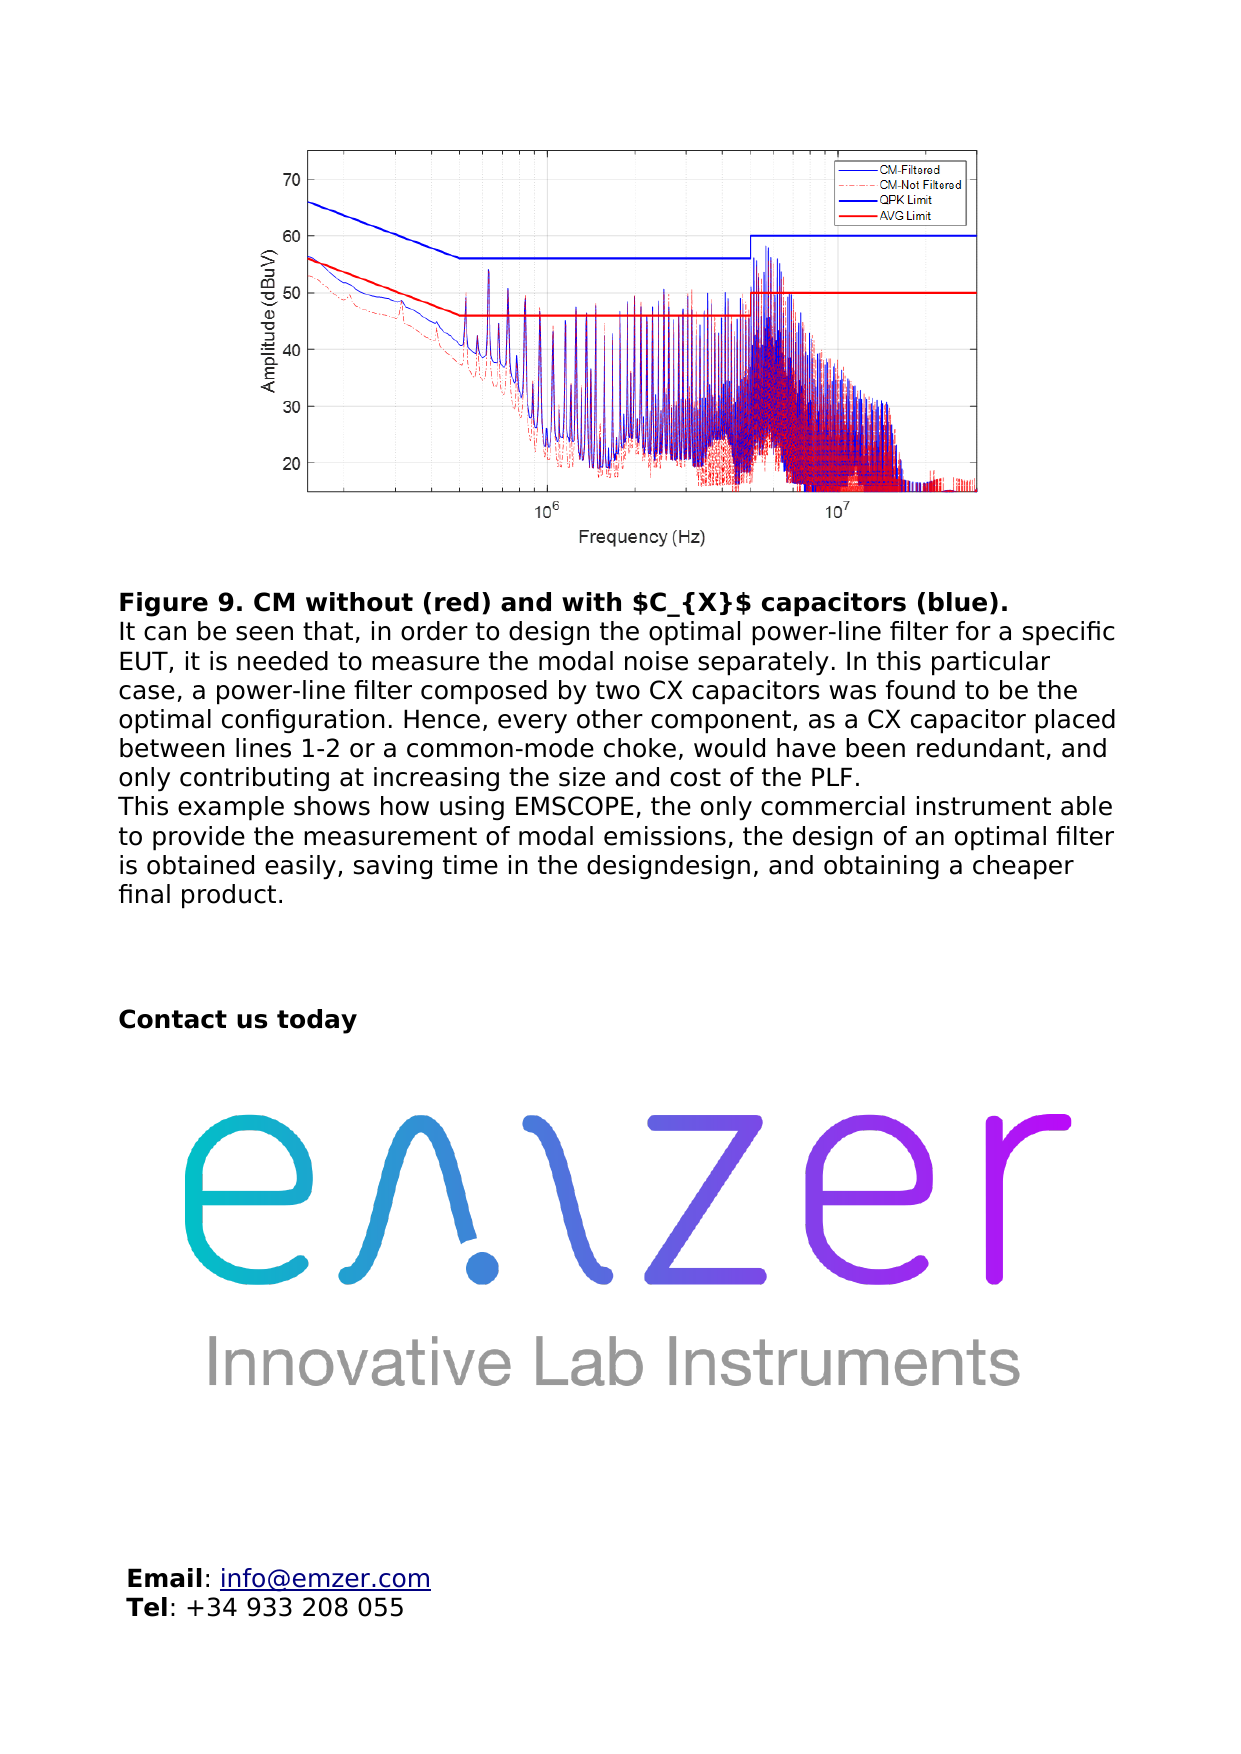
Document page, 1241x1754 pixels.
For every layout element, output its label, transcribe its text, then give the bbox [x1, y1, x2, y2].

text It can be seen that, in order to design the optimal power-line filter for a specific EUT, it is needed to measure the modal noise separately. In this particular case, a power-line filter composed by two CX capacitors was found to be the optimal configuration. Hence, every other component, as a CX capacitor placed between lines 1-2 or a common-mode choke, would have been redundant, and only contributing at increasing the size and cost of the PLF. [118, 618, 1122, 793]
picture [229, 118, 1011, 547]
text This example shows how using EMSCOPE, the only commercial instrument able to provide the measurement of modal emissions, the design of an optimal filter is obtained easily, saving time in the designdesign, and obtaining a cheaper final product. [118, 793, 1122, 909]
picture [118, 1046, 1123, 1435]
text Email: info@emzer.com Tel: +34 933 208 055 [118, 1477, 1122, 1622]
subtitle Contact us today [118, 1005, 1122, 1034]
text Figure 9. CM without (red) and with $C_{X}$ capacitors (blue). [118, 588, 1122, 618]
